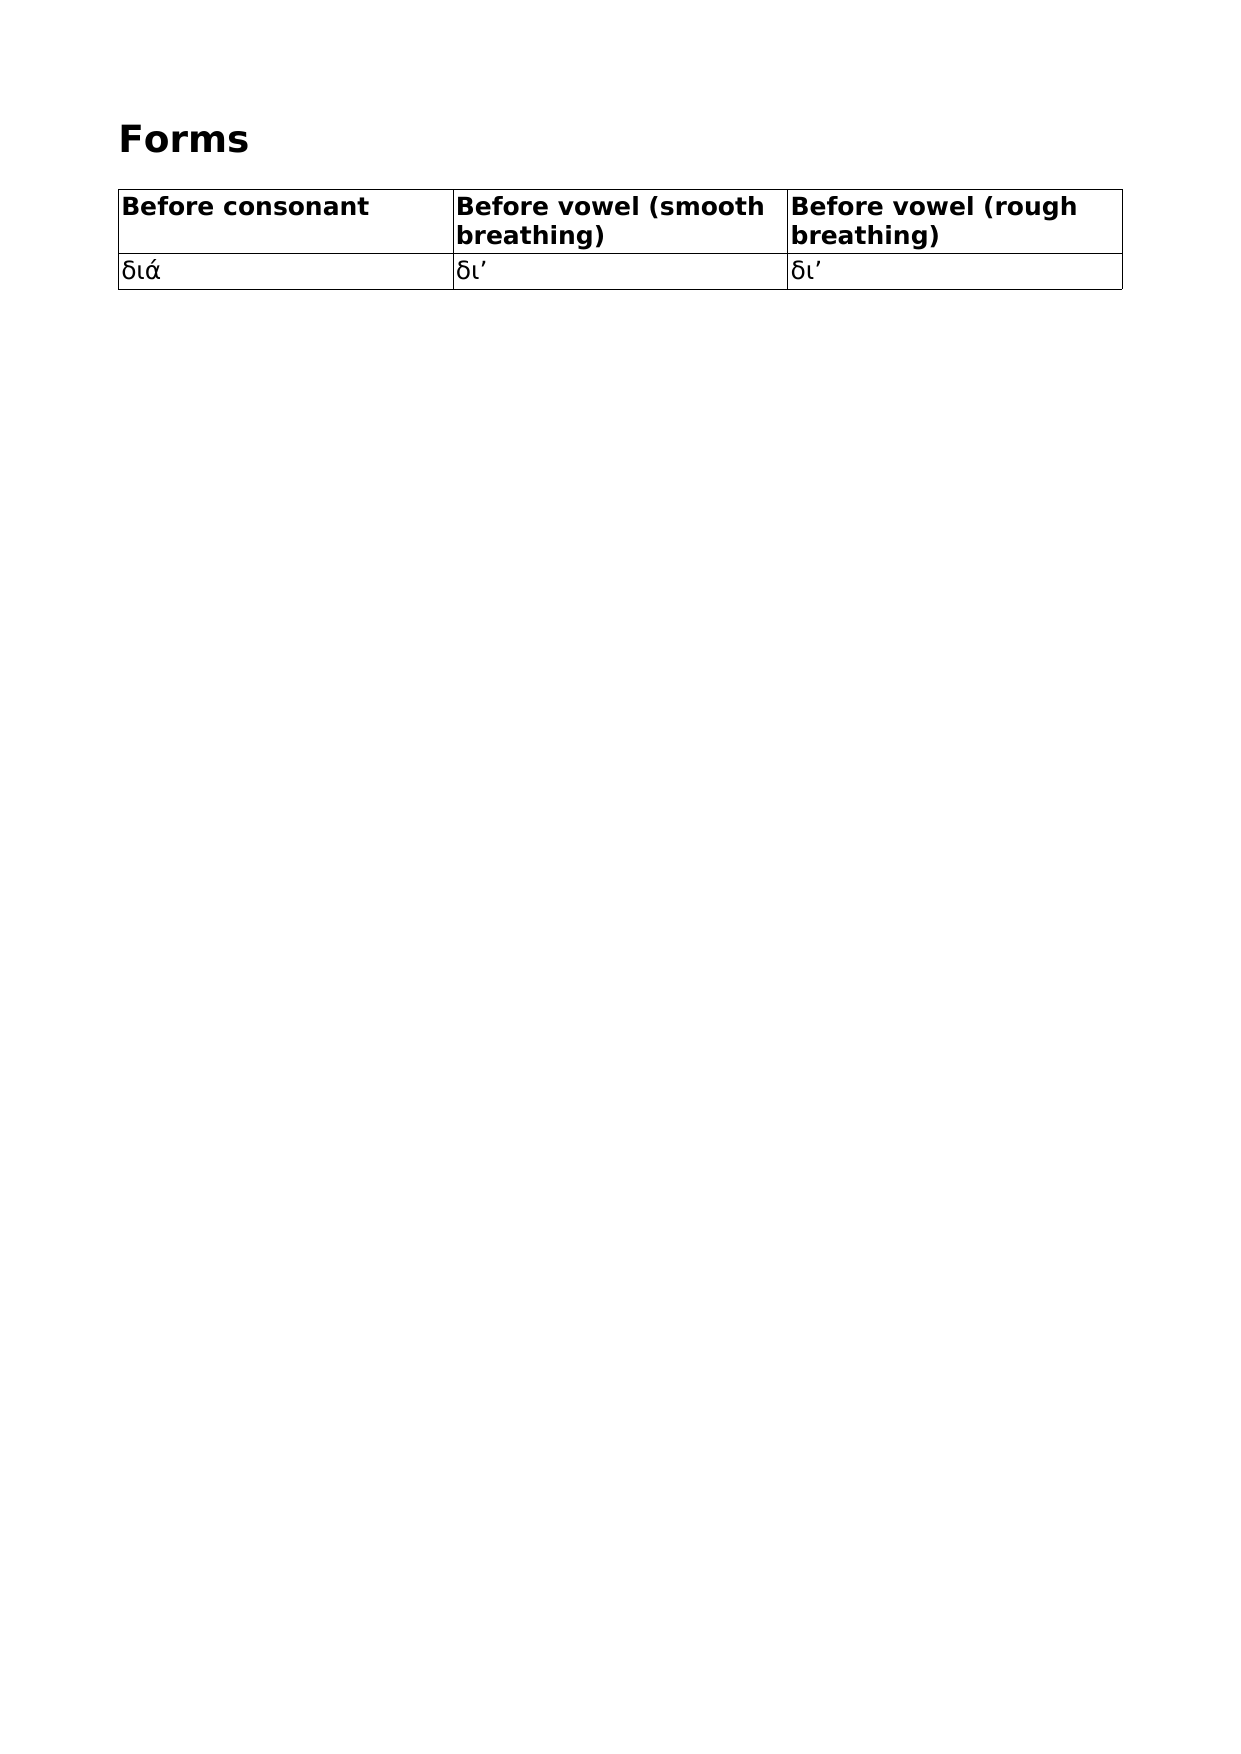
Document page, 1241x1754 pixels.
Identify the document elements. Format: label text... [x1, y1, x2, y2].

table_cell δι’ [454, 254, 787, 288]
table_header Before vowel (smooth breathing) [454, 190, 787, 253]
table_cell διά [119, 254, 453, 288]
table_header Before consonant [119, 190, 453, 253]
subtitle Forms [118, 118, 1122, 162]
table_header Before vowel (rough breathing) [788, 190, 1122, 253]
table_cell δι’ [788, 254, 1122, 288]
